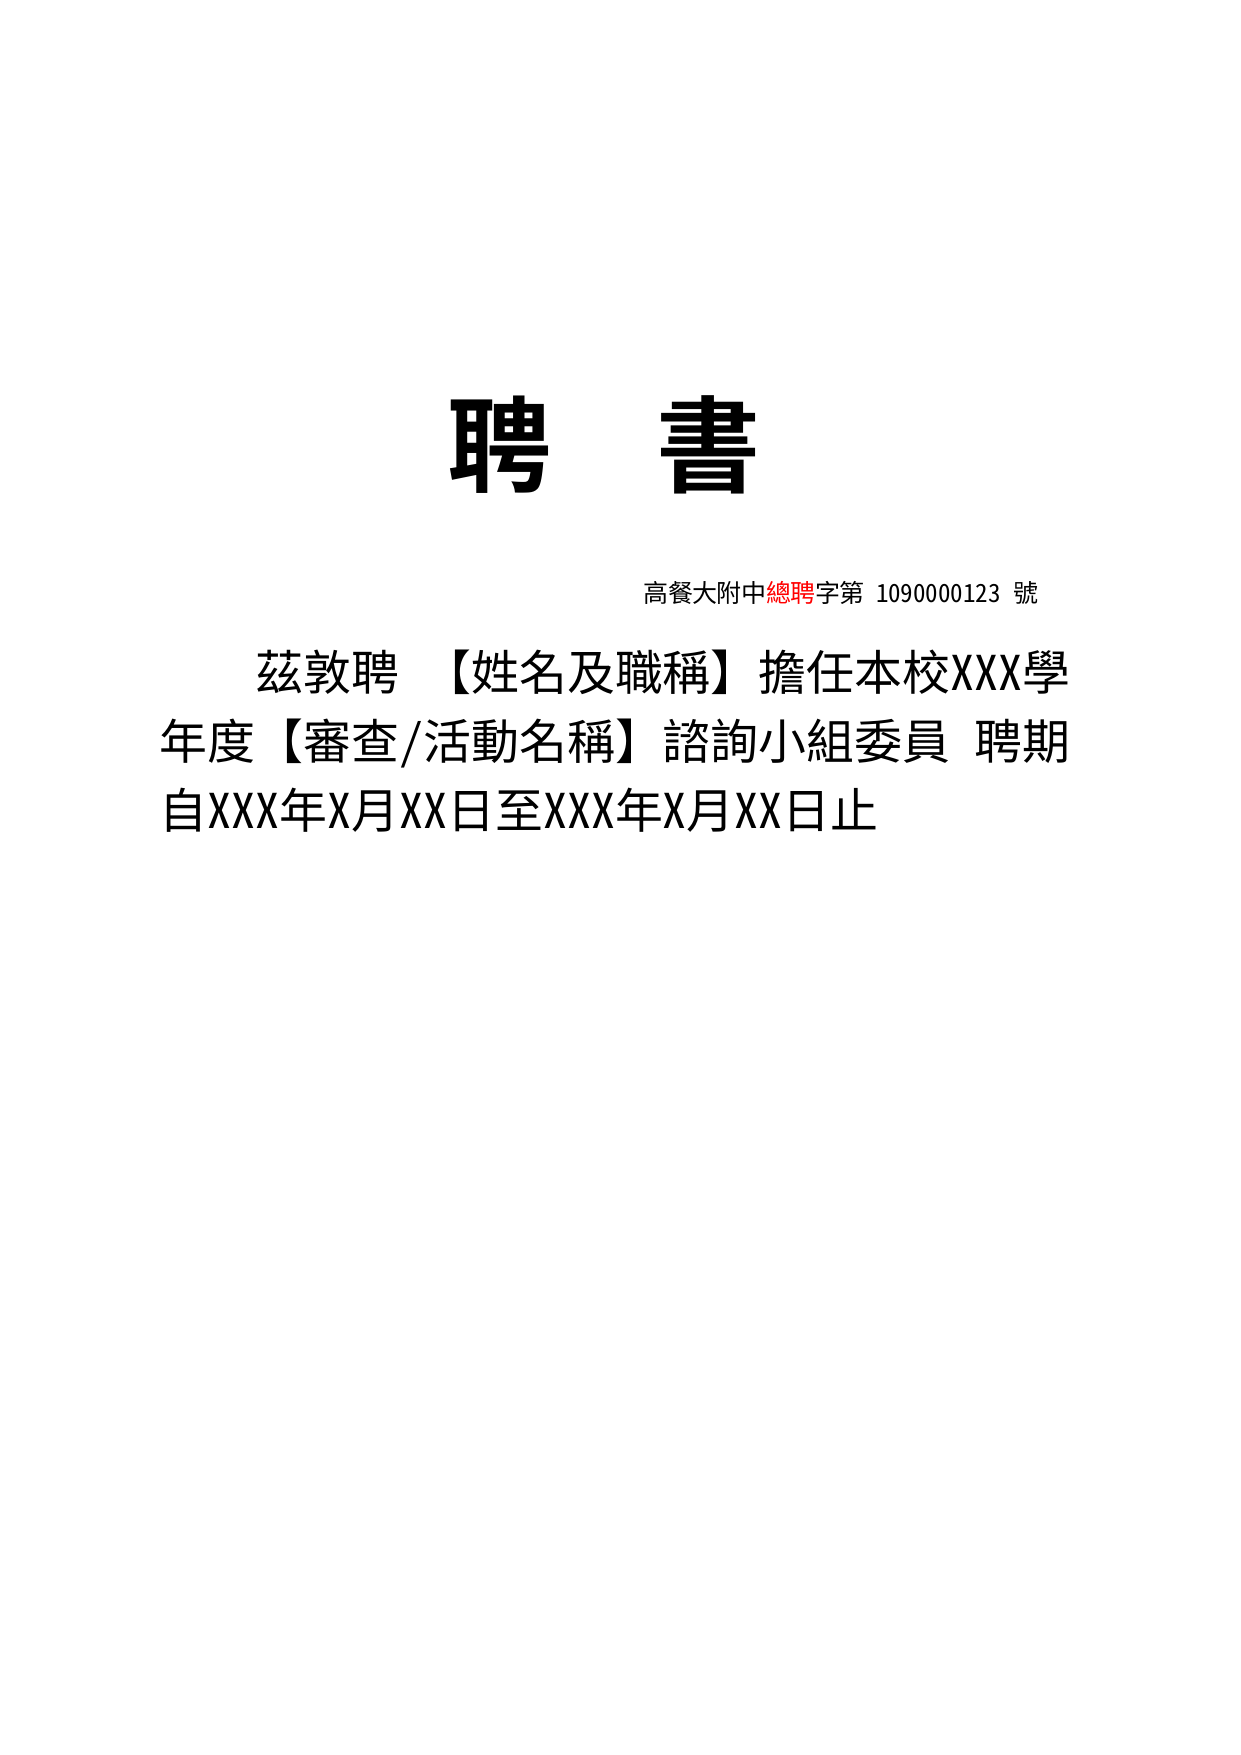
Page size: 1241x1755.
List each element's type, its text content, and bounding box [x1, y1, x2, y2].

text 高餐大附中總聘字第 1090000123 號 [644, 573, 1081, 609]
text 茲敦聘 【姓名及職稱】擔任本校XXX學年度【審查/活動名稱】諮詢小組委員 聘期自XXX年X月XX日至XXX年X月XX日止 [159, 634, 1081, 842]
subtitle 聘 書 [248, 364, 959, 515]
